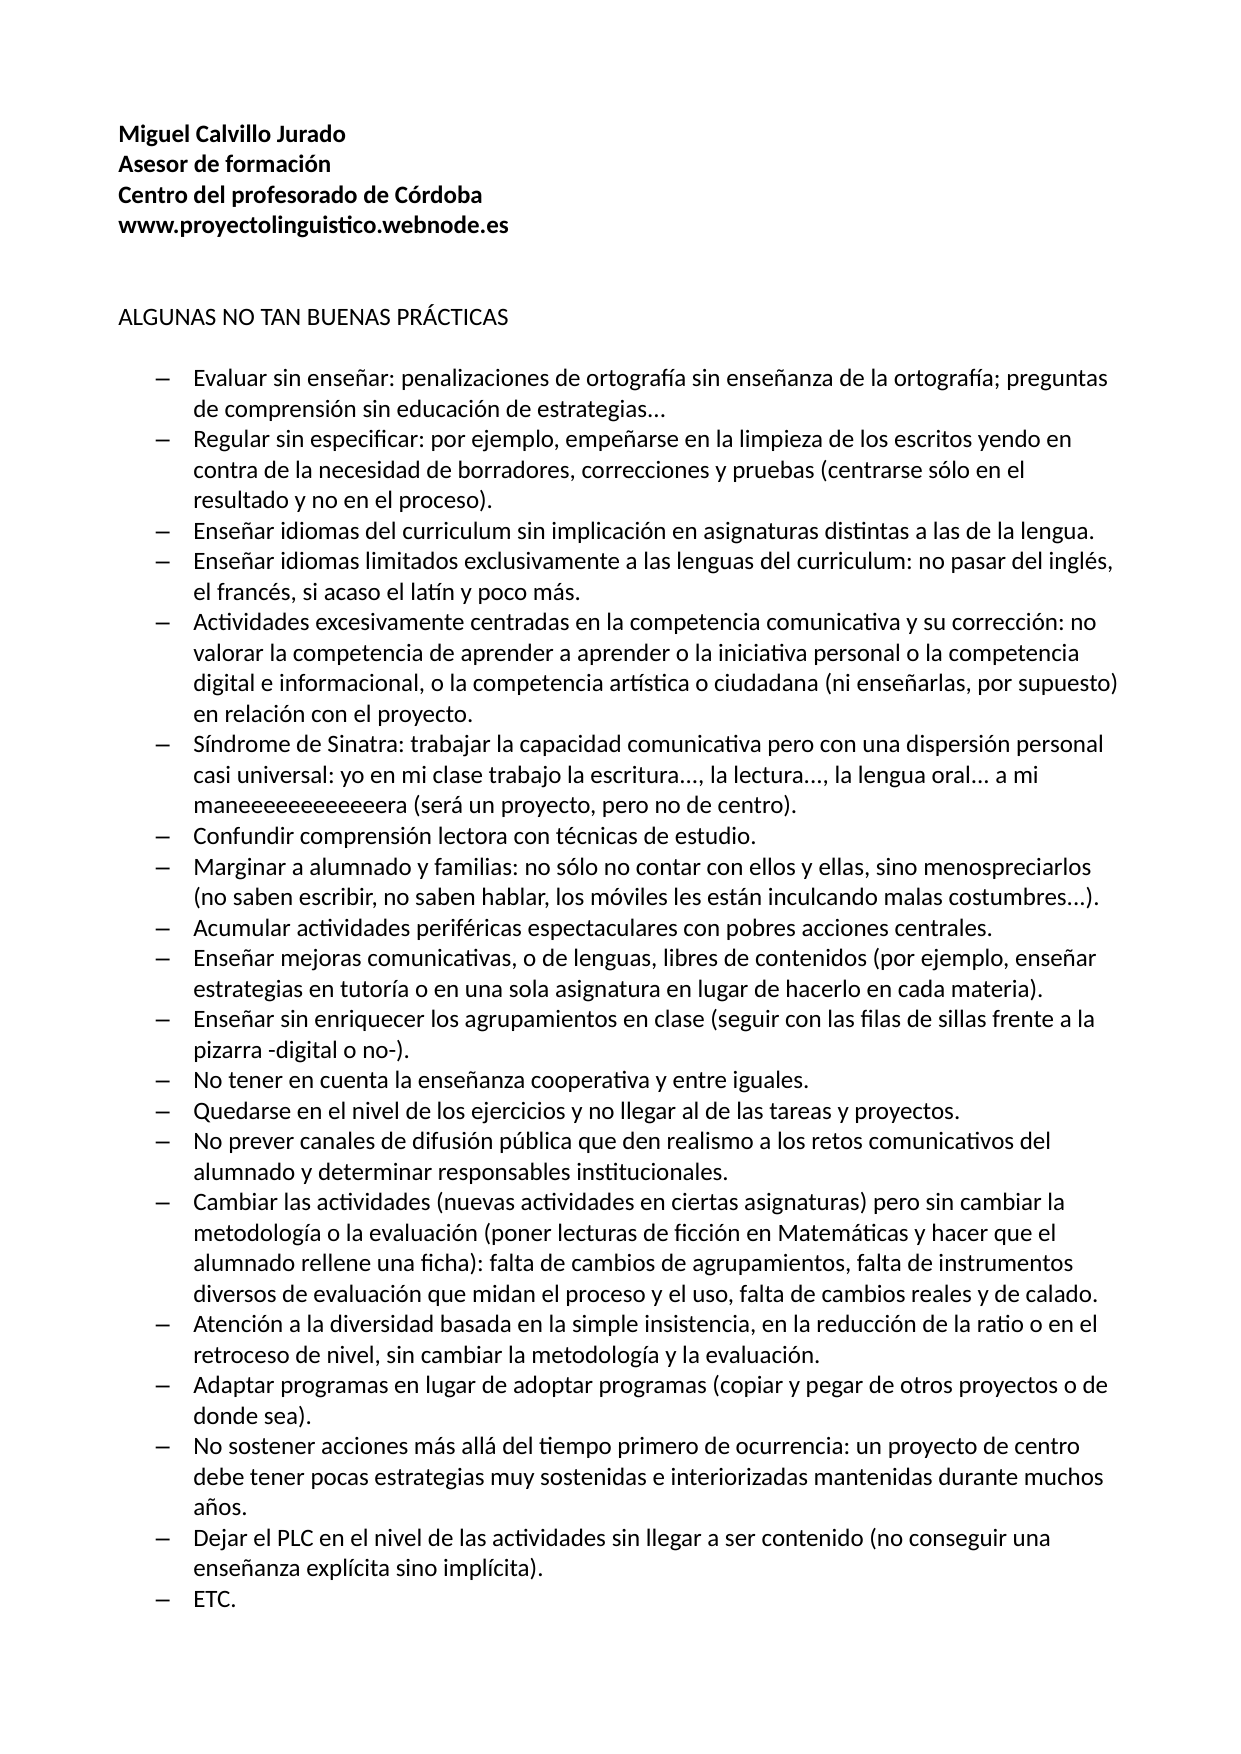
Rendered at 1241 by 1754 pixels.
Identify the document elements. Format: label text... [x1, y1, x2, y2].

list Atención a la diversidad basada en la simple insistencia, en la reducción de la ratio o en el retroceso de nivel, sin cambiar la metodología y la evaluación. [156, 1308, 1122, 1369]
text Asesor de formación [118, 149, 1122, 179]
list Quedarse en el nivel de los ejercicios y no llegar al de las tareas y proyectos. [156, 1095, 1122, 1125]
text ALGUNAS NO TAN BUENAS PRÁCTICAS [118, 301, 1122, 332]
list Enseñar idiomas del curriculum sin implicación en asignaturas distintas a las de la lengua. [156, 515, 1122, 545]
list Enseñar sin enriquecer los agrupamientos en clase (seguir con las filas de sillas frente a la pizarra -digital o no-). [156, 1003, 1122, 1064]
list Acumular actividades periféricas espectaculares con pobres acciones centrales. [156, 912, 1122, 942]
text www.proyectolinguistico.webnode.es [118, 210, 1122, 240]
list Confundir comprensión lectora con técnicas de estudio. [156, 820, 1122, 851]
list No sostener acciones más allá del tiempo primero de ocurrencia: un proyecto de centro debe tener pocas estrategias muy sostenidas e interiorizadas mantenidas durante muchos años. [156, 1431, 1122, 1522]
list Adaptar programas en lugar de adoptar programas (copiar y pegar de otros proyectos o de donde sea). [156, 1369, 1122, 1431]
text Centro del profesorado de Córdoba [118, 179, 1122, 210]
list Síndrome de Sinatra: trabajar la capacidad comunicativa pero con una dispersión personal casi universal: yo en mi clase trabajo la escritura..., la lectura..., la lengua oral... a mi maneeeeeeeeeeeera (será un proyecto, pero no de centro). [156, 728, 1122, 820]
list Marginar a alumnado y familias: no sólo no contar con ellos y ellas, sino menospreciarlos (no saben escribir, no saben hablar, los móviles les están inculcando malas costumbres...). [156, 851, 1122, 912]
list Dejar el PLC en el nivel de las actividades sin llegar a ser contenido (no conseguir una enseñanza explícita sino implícita). [156, 1522, 1122, 1583]
list Enseñar mejoras comunicativas, o de lenguas, libres de contenidos (por ejemplo, enseñar estrategias en tutoría o en una sola asignatura en lugar de hacerlo en cada materia). [156, 942, 1122, 1003]
list Actividades excesivamente centradas en la competencia comunicativa y su corrección: no valorar la competencia de aprender a aprender o la iniciativa personal o la competencia digital e informacional, o la competencia artística o ciudadana (ni enseñarlas, por supuesto) en relación con el proyecto. [156, 606, 1122, 728]
list ETC. [156, 1583, 1122, 1614]
list Evaluar sin enseñar: penalizaciones de ortografía sin enseñanza de la ortografía; preguntas de comprensión sin educación de estrategias... [156, 362, 1122, 423]
list Enseñar idiomas limitados exclusivamente a las lenguas del curriculum: no pasar del inglés, el francés, si acaso el latín y poco más. [156, 545, 1122, 606]
list No tener en cuenta la enseñanza cooperativa y entre iguales. [156, 1064, 1122, 1095]
list Regular sin especificar: por ejemplo, empeñarse en la limpieza de los escritos yendo en contra de la necesidad de borradores, correcciones y pruebas (centrarse sólo en el resultado y no en el proceso). [156, 423, 1122, 515]
text Miguel Calvillo Jurado [118, 118, 1122, 149]
list No prever canales de difusión pública que den realismo a los retos comunicativos del alumnado y determinar responsables institucionales. [156, 1125, 1122, 1186]
list Cambiar las actividades (nuevas actividades en ciertas asignaturas) pero sin cambiar la metodología o la evaluación (poner lecturas de ficción en Matemáticas y hacer que el alumnado rellene una ficha): falta de cambios de agrupamientos, falta de instrumentos diversos de evaluación que midan el proceso y el uso, falta de cambios reales y de calado. [156, 1186, 1122, 1308]
